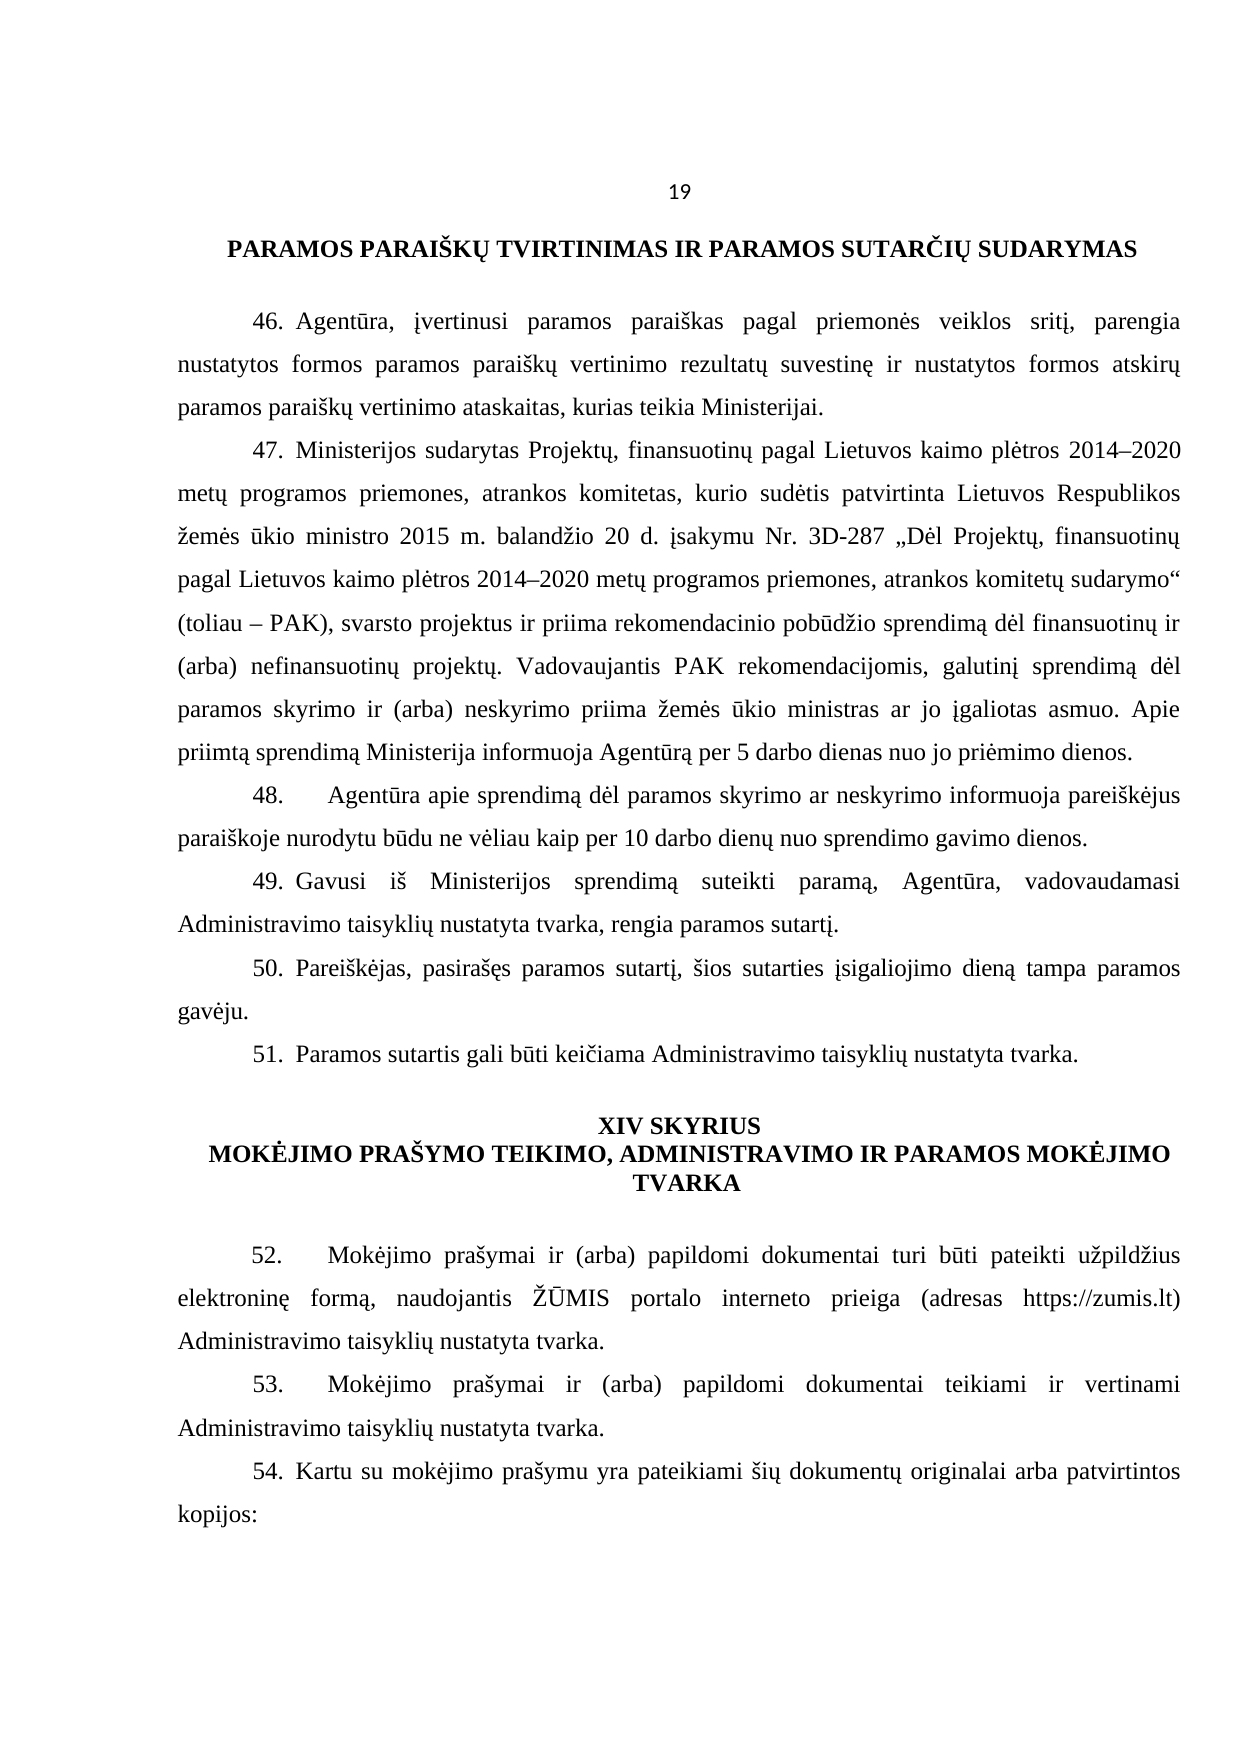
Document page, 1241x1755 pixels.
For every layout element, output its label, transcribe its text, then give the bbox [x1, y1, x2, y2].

text 50. Pareiškėjas, pasirašęs paramos sutartį, šios sutarties įsigaliojimo dieną tampa paramos gavėju. [177, 953, 1181, 1024]
text 51. Paramos sutartis gali būti keičiama Administravimo taisyklių nustatyta tvarka. [177, 1039, 1181, 1068]
text 49. Gavusi iš Ministerijos sprendimą suteikti paramą, Agentūra, vadovaudamasi Administravimo taisyklių nustatyta tvarka, rengia paramos sutartį. [177, 866, 1181, 938]
text XIV SKYRIUS [177, 1111, 1181, 1139]
text PARAMOS PARAIŠKŲ TVIRTINIMAS IR PARAMOS SUTARČIŲ SUDARYMAS [177, 234, 1181, 263]
text 48. Agentūra apie sprendimą dėl paramos skyrimo ar neskyrimo informuoja pareiškėjus paraiškoje nurodytu būdu ne vėliau kaip per 10 darbo dienų nuo sprendimo gavimo dienos. [177, 780, 1181, 852]
text 47. Ministerijos sudarytas Projektų, finansuotinų pagal Lietuvos kaimo plėtros 2014–2020 metų programos priemones, atrankos komitetas, kurio sudėtis patvirtinta Lietuvos Respublikos žemės ūkio ministro 2015 m. balandžio 20 d. įsakymu Nr. 3D-287 „Dėl Projektų, finansuotinų pagal Lietuvos kaimo plėtros 2014–2020 metų programos priemones, atrankos komitetų sudarymo“ (toliau – PAK), svarsto projektus ir priima rekomendacinio pobūdžio sprendimą dėl finansuotinų ir (arba) nefinansuotinų projektų. Vadovaujantis PAK rekomendacijomis, galutinį sprendimą dėl paramos skyrimo ir (arba) neskyrimo priima žemės ūkio ministras ar jo įgaliotas asmuo. Apie priimtą sprendimą Ministerija informuoja Agentūrą per 5 darbo dienas nuo jo priėmimo dienos. [177, 435, 1181, 766]
text 46. Agentūra, įvertinusi paramos paraiškas pagal priemonės veiklos sritį, parengia nustatytos formos paramos paraiškų vertinimo rezultatų suvestinę ir nustatytos formos atskirų paramos paraiškų vertinimo ataskaitas, kurias teikia Ministerijai. [177, 306, 1181, 421]
text MOKĖJIMO PRAŠYMO TEIKIMO, ADMINISTRAVIMO IR PARAMOS MOKĖJIMO TVARKA [192, 1139, 1181, 1197]
text 52. Mokėjimo prašymai ir (arba) papildomi dokumentai turi būti pateikti užpildžius elektroninę formą, naudojantis ŽŪMIS portalo interneto prieiga (adresas https://zumis.lt) Administravimo taisyklių nustatyta tvarka. [177, 1240, 1181, 1355]
text 54. Kartu su mokėjimo prašymu yra pateikiami šių dokumentų originalai arba patvirtintos kopijos: [177, 1456, 1181, 1528]
text 53. Mokėjimo prašymai ir (arba) papildomi dokumentai teikiami ir vertinami Administravimo taisyklių nustatyta tvarka. [177, 1369, 1181, 1441]
